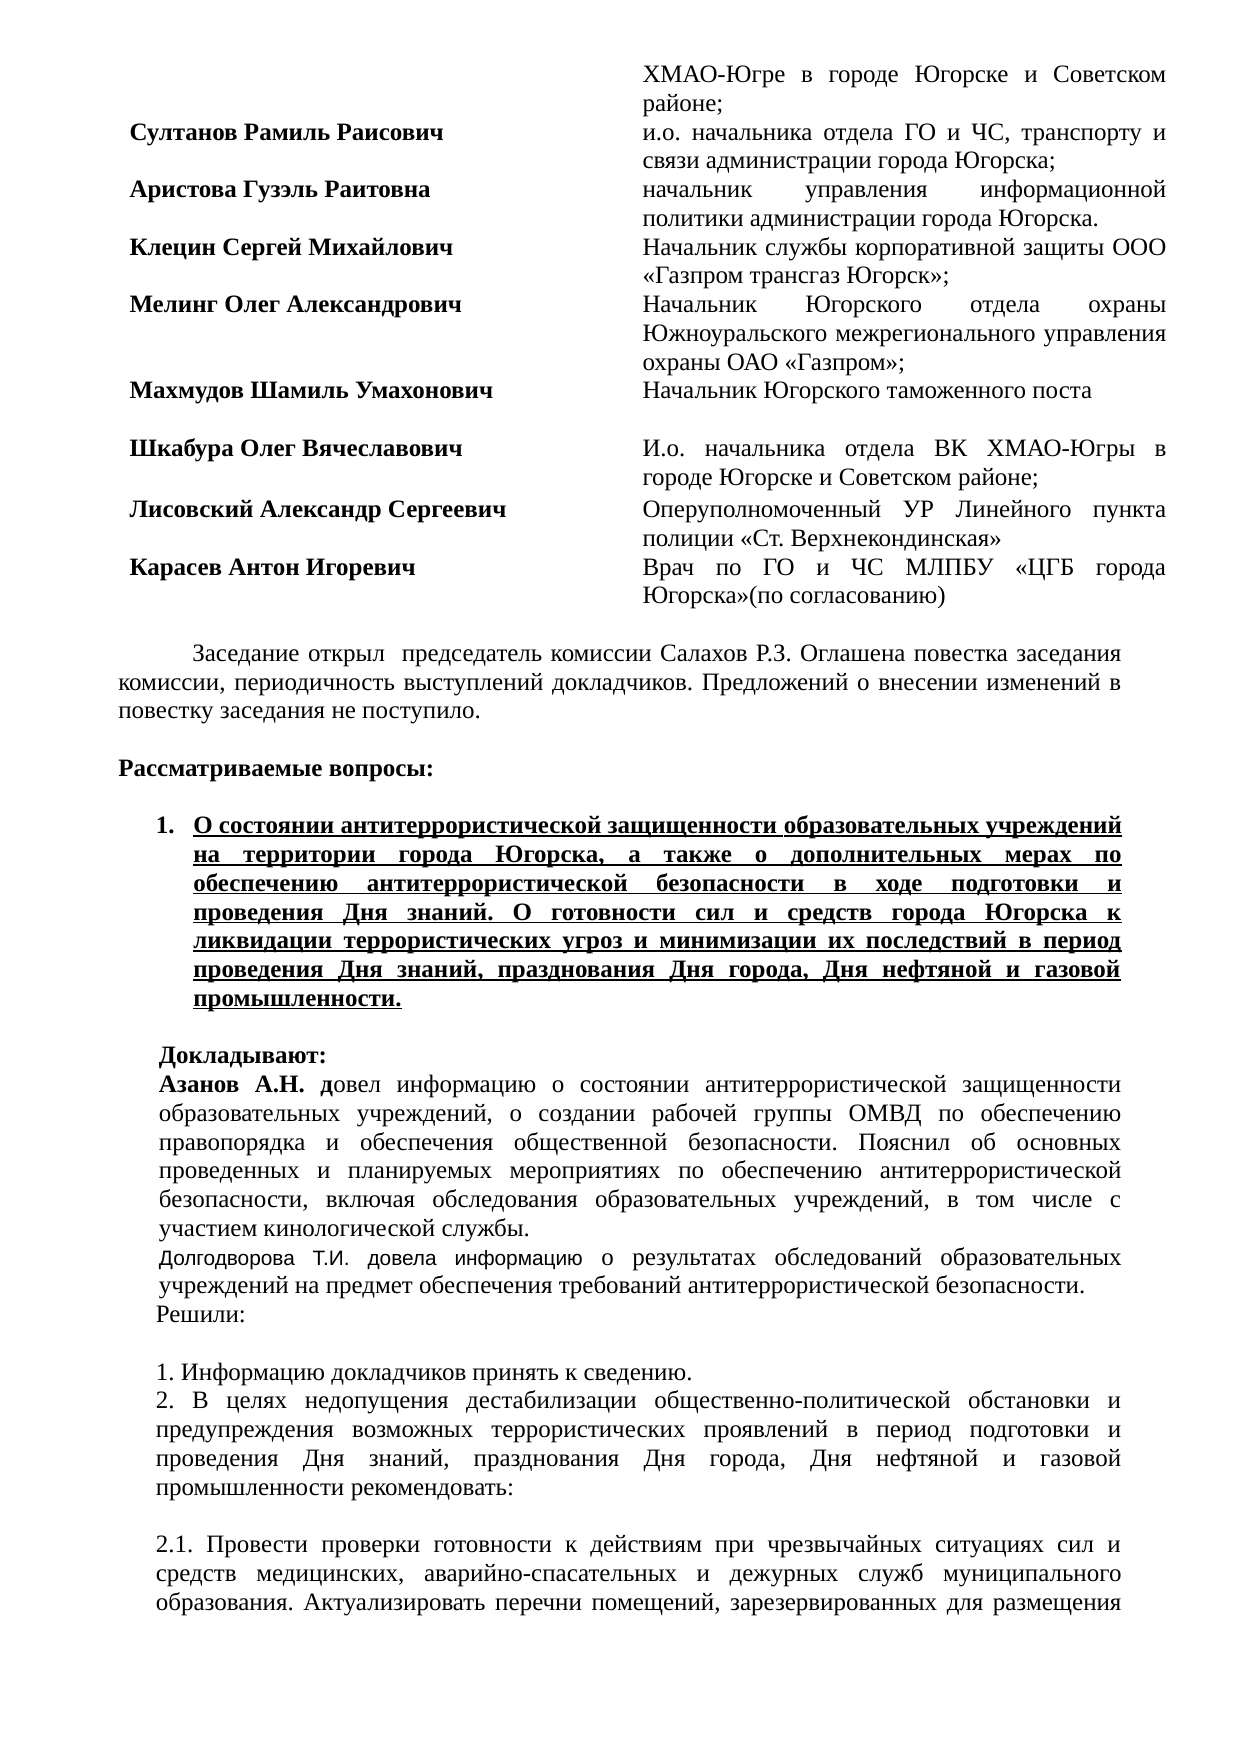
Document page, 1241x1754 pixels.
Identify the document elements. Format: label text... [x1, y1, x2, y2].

text Азанов А.Н. довел информацию о состоянии антитеррористической защищенности образовательных учреждений, о создании рабочей группы ОМВД по обеспечению правопорядка и обеспечения общественной безопасности. Пояснил об основных проведенных и планируемых мероприятиях по обеспечению антитеррористической безопасности, включая обследования образовательных учреждений, в том числе с участием кинологической службы. [159, 1069, 1122, 1242]
table_cell Начальник Югорского таможенного поста [631, 376, 1178, 433]
table_cell начальник управления информационной политики администрации города Югорска. [631, 174, 1178, 232]
text 2.1. Провести проверки готовности к действиям при чрезвычайных ситуациях сил и средств медицинских, аварийно-спасательных и дежурных служб муниципального образования. Актуализировать перечни помещений, зарезервированных для размещения [156, 1529, 1122, 1615]
table_cell Султанов Рамиль Раисович [118, 117, 631, 174]
table_cell ХМАО-Югре в городе Югорске и Советском районе; [631, 59, 1178, 117]
table_cell Карасев Антон Игоревич [118, 552, 631, 609]
text Докладывают: [159, 1040, 1122, 1069]
table_cell Оперуполномоченный УР Линейного пункта полиции «Ст. Верхнекондинская» [631, 494, 1178, 552]
table_cell Шкабура Олег Вячеславович [118, 433, 631, 494]
text Заседание открыл председатель комиссии Салахов Р.З. Оглашена повестка заседания комиссии, периодичность выступлений докладчиков. Предложений о внесении изменений в повестку заседания не поступило. [118, 638, 1122, 724]
table_cell и.о. начальника отдела ГО и ЧС, транспорту и связи администрации города Югорска; [631, 117, 1178, 174]
text 1. Информацию докладчиков принять к сведению. [118, 1357, 1122, 1385]
text Рассматриваемые вопросы: [118, 753, 1122, 782]
table_cell Лисовский Александр Сергеевич [118, 494, 631, 552]
table_cell И.о. начальника отдела ВК ХМАО-Югры в городе Югорске и Советском районе; [631, 433, 1178, 494]
table_cell Аристова Гузэль Раитовна [118, 174, 631, 232]
text Долгодворова Т.И. довела информацию о результатах обследований образовательных учреждений на предмет обеспечения требований антитеррористической безопасности. [159, 1242, 1122, 1299]
table_cell Начальник службы корпоративной защиты ООО «Газпром трансгаз Югорск»; [631, 232, 1178, 289]
table_cell Клецин Сергей Михайлович [118, 232, 631, 289]
table_cell Начальник Югорского отдела охраны Южноуральского межрегионального управления охраны ОАО «Газпром»; [631, 289, 1178, 376]
table_cell [118, 59, 631, 117]
table_cell Врач по ГО и ЧС МЛПБУ «ЦГБ города Югорска»(по согласованию) [631, 552, 1178, 609]
list О состоянии антитеррористической защищенности образовательных учреждений на территории города Югорска, а также о дополнительных мерах по обеспечению антитеррористической безопасности в ходе подготовки и проведения Дня знаний. О готовности сил и средств города Югорска к ликвидации террористических угроз и минимизации их последствий в период проведения Дня знаний, празднования Дня города, Дня нефтяной и газовой промышленности. [156, 810, 1122, 1012]
table_cell Мелинг Олег Александрович [118, 289, 631, 376]
text 2. В целях недопущения дестабилизации общественно-политической обстановки и предупреждения возможных террористических проявлений в период подготовки и проведения Дня знаний, празднования Дня города, Дня нефтяной и газовой промышленности рекомендовать: [156, 1385, 1122, 1500]
text Решили: [156, 1299, 1122, 1328]
table_cell Махмудов Шамиль Умахонович [118, 376, 631, 433]
